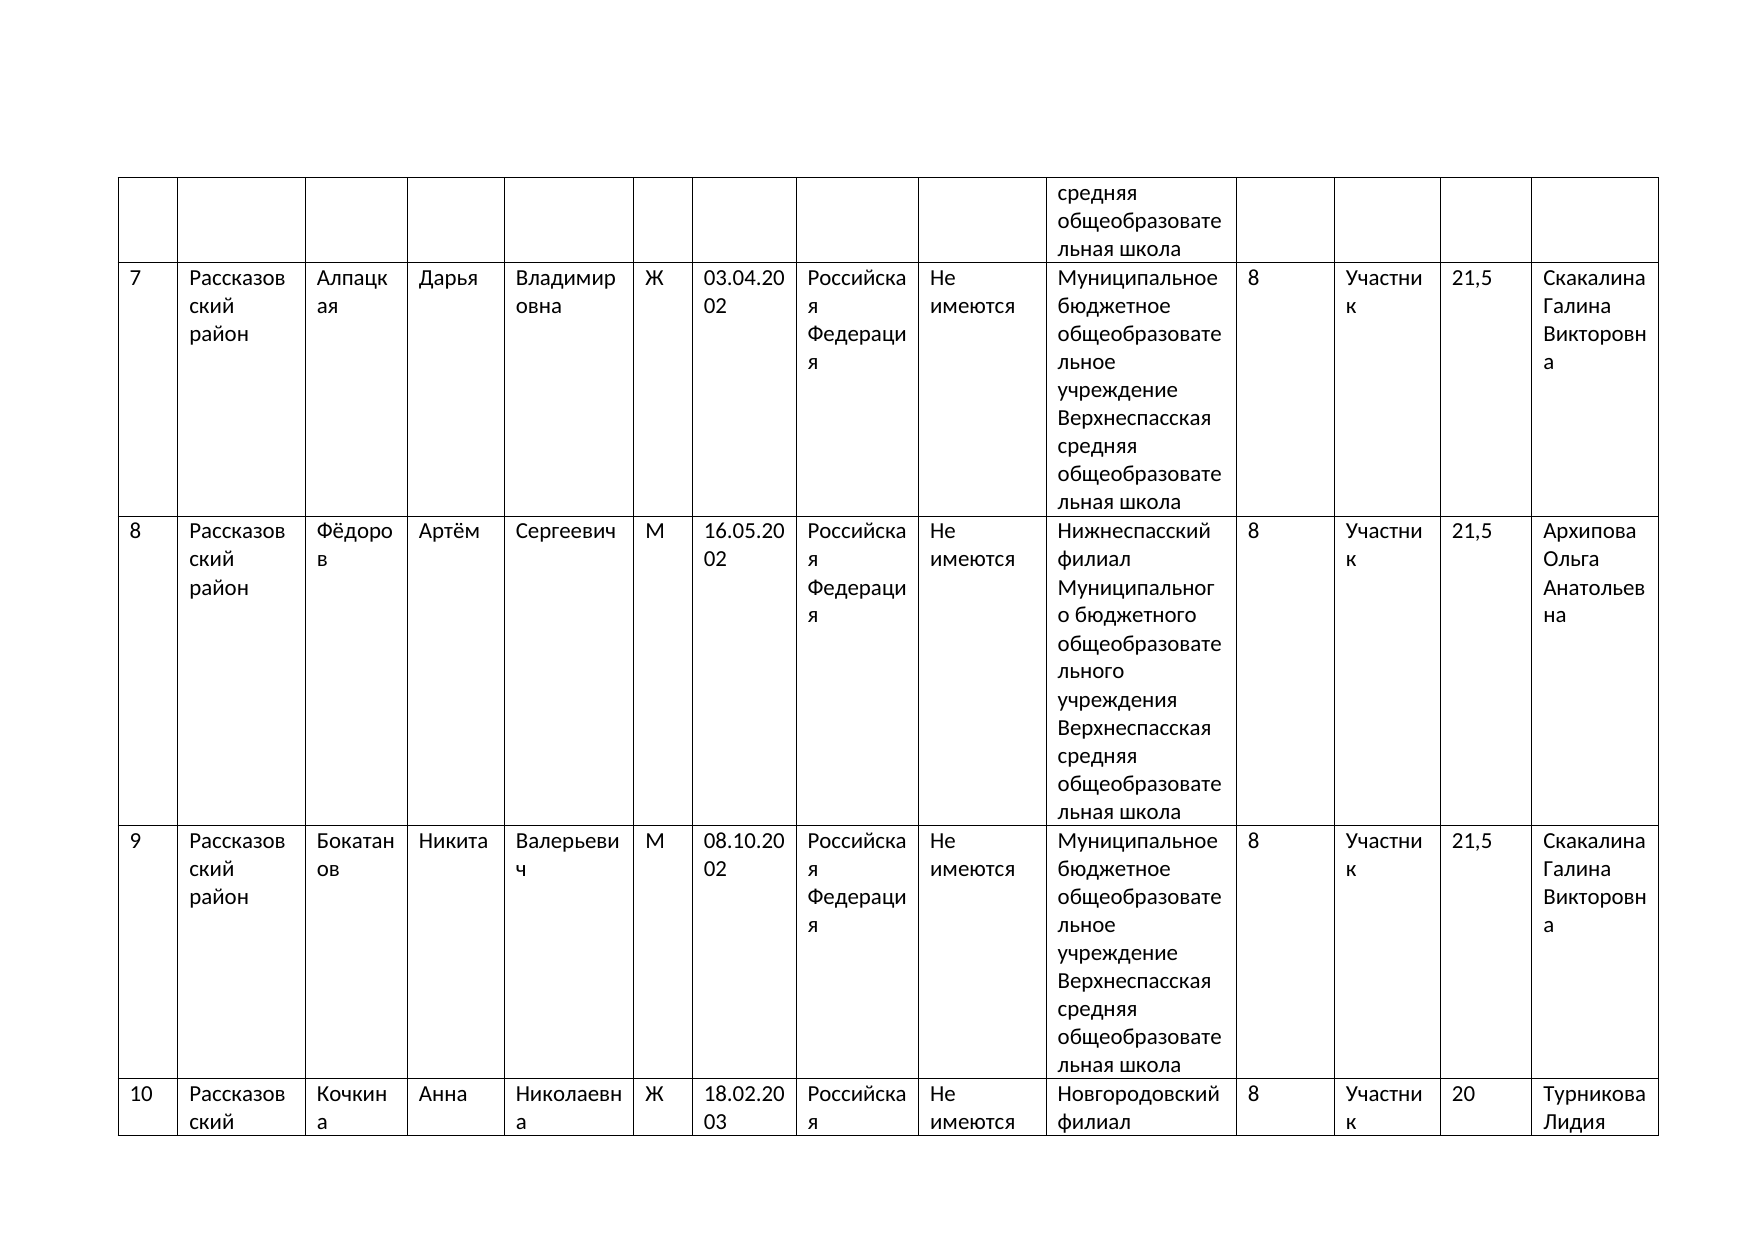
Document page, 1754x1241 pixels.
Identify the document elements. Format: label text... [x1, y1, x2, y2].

table_cell 18.02.2003 [693, 1079, 796, 1135]
table_cell [693, 178, 796, 262]
table_cell [797, 178, 918, 262]
table_cell Российская Федерация [797, 517, 918, 825]
table_cell Валерьевич [505, 826, 633, 1078]
table_cell 21,5 [1441, 263, 1531, 516]
table_cell [634, 178, 692, 262]
table_cell Ж [634, 263, 692, 516]
table_cell 8 [1237, 517, 1334, 825]
table_cell Новгородовский филиал [1047, 1079, 1236, 1135]
table_cell 9 [119, 826, 177, 1078]
table_cell Муниципальное бюджетное общеобразовательное учреждение Верхнеспасская средняя общеобразовательная школа [1047, 263, 1236, 516]
table_cell [505, 178, 633, 262]
table_cell Рассказовский [178, 1079, 305, 1135]
table_cell Артём [408, 517, 504, 825]
table_cell 21,5 [1441, 826, 1531, 1078]
table_cell Не имеются [919, 517, 1046, 825]
table_cell Кочкина [306, 1079, 407, 1135]
table_cell 16.05.2002 [693, 517, 796, 825]
table_cell М [634, 517, 692, 825]
table_cell Турникова Лидия [1532, 1079, 1658, 1135]
table_cell Не имеются [919, 263, 1046, 516]
table_cell [178, 178, 305, 262]
table_cell 21,5 [1441, 517, 1531, 825]
table_cell Муниципальное бюджетное общеобразовательное учреждение Верхнеспасская средняя общеобразовательная школа [1047, 826, 1236, 1078]
table_cell [119, 178, 177, 262]
table_cell Не имеются [919, 1079, 1046, 1135]
table_cell 8 [1237, 263, 1334, 516]
table_cell 08.10.2002 [693, 826, 796, 1078]
table_cell Анна [408, 1079, 504, 1135]
table_cell Российская Федерация [797, 826, 918, 1078]
table_cell [1335, 178, 1440, 262]
table_cell Архипова Ольга Анатольевна [1532, 517, 1658, 825]
table_cell Скакалина Галина Викторовна [1532, 263, 1658, 516]
table_cell [1237, 178, 1334, 262]
table_cell Российская Федерация [797, 263, 918, 516]
table_cell Фёдоров [306, 517, 407, 825]
table_cell Участник [1335, 517, 1440, 825]
table_cell 7 [119, 263, 177, 516]
table_cell [306, 178, 407, 262]
table_cell Владимировна [505, 263, 633, 516]
table_cell Николаевна [505, 1079, 633, 1135]
table_cell Дарья [408, 263, 504, 516]
table_cell Никита [408, 826, 504, 1078]
table_cell 8 [1237, 826, 1334, 1078]
table_cell Не имеются [919, 826, 1046, 1078]
table_cell М [634, 826, 692, 1078]
table_cell 8 [119, 517, 177, 825]
table_cell Сергеевич [505, 517, 633, 825]
table_cell Алпацкая [306, 263, 407, 516]
table_cell [1532, 178, 1658, 262]
table_cell Рассказовский район [178, 263, 305, 516]
table_cell [408, 178, 504, 262]
table_cell Бокатанов [306, 826, 407, 1078]
table_cell Рассказовский район [178, 517, 305, 825]
table_cell [1441, 178, 1531, 262]
table_cell Участник [1335, 826, 1440, 1078]
table_cell Скакалина Галина Викторовна [1532, 826, 1658, 1078]
table_cell средняя общеобразовательная школа [1047, 178, 1236, 262]
table_cell Нижнеспасский филиал Муниципального бюджетного общеобразовательного учреждения Верхнеспасская средняя общеобразовательная школа [1047, 517, 1236, 825]
table_cell 10 [119, 1079, 177, 1135]
table_cell 20 [1441, 1079, 1531, 1135]
table_cell Участник [1335, 1079, 1440, 1135]
table_cell Российская [797, 1079, 918, 1135]
table_cell [919, 178, 1046, 262]
table_cell Ж [634, 1079, 692, 1135]
table_cell Участник [1335, 263, 1440, 516]
table_cell 8 [1237, 1079, 1334, 1135]
table_cell 03.04.2002 [693, 263, 796, 516]
table_cell Рассказовский район [178, 826, 305, 1078]
